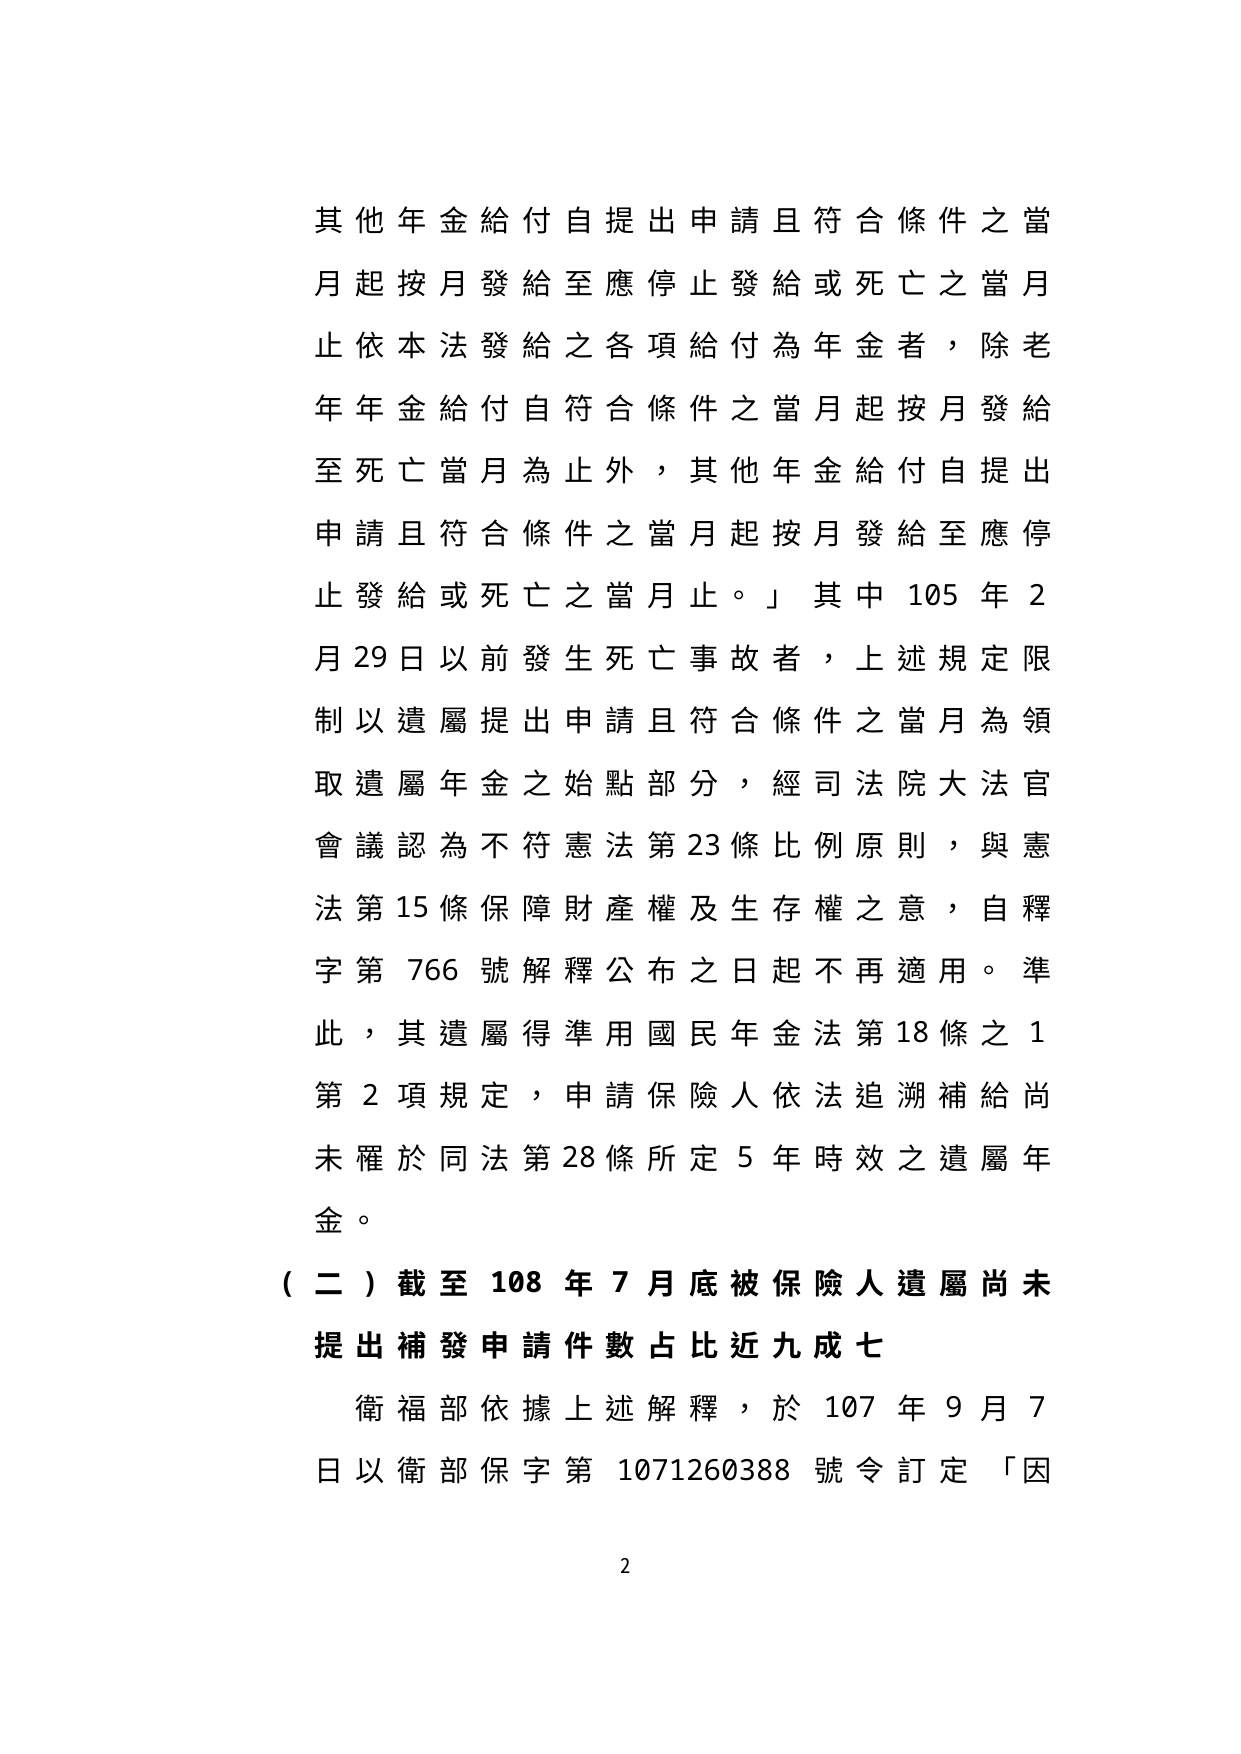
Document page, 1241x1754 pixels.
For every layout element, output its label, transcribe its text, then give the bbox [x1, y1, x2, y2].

text 依100年6月29日修正公布之國民年金法第18條之1規定：「依本法發給之各項給付為年金者，除老年年金給付自符合條件之當月起按月發給至死亡當月為止外，其他年金給付自提出申請且符合條件之當月起按月發給至應停止發給或死亡之當月止依本法發給之各項給付為年金者，除老年年金給付自符合條件之當月起按月發給至死亡當月為止外，其他年金給付自提出申請且符合條件之當月起按月發給至應停止發給或死亡之當月止。」其中105年2月29日以前發生死亡事故者，上述規定限制以遺屬提出申請且符合條件之當月為領取遺屬年金之始點部分，經司法院大法官會議認為不符憲法第23條比例原則，與憲法第15條保障財產權及生存權之意，自釋字第766號解釋公布之日起不再適用。準此，其遺屬得準用國民年金法第18條之1第2項規定，申請保險人依法追溯補給尚未罹於同法第28條所定5年時效之遺屬年金。 [271, 177, 1058, 1240]
text (二)截至108年7月底被保險人遺屬尚未提出補發申請件數占比近九成七 [242, 1240, 1058, 1365]
text 衛福部依據上述解釋，於107年9月7日以衛部保字第1071260388號令訂定「因 [271, 1365, 1058, 1490]
